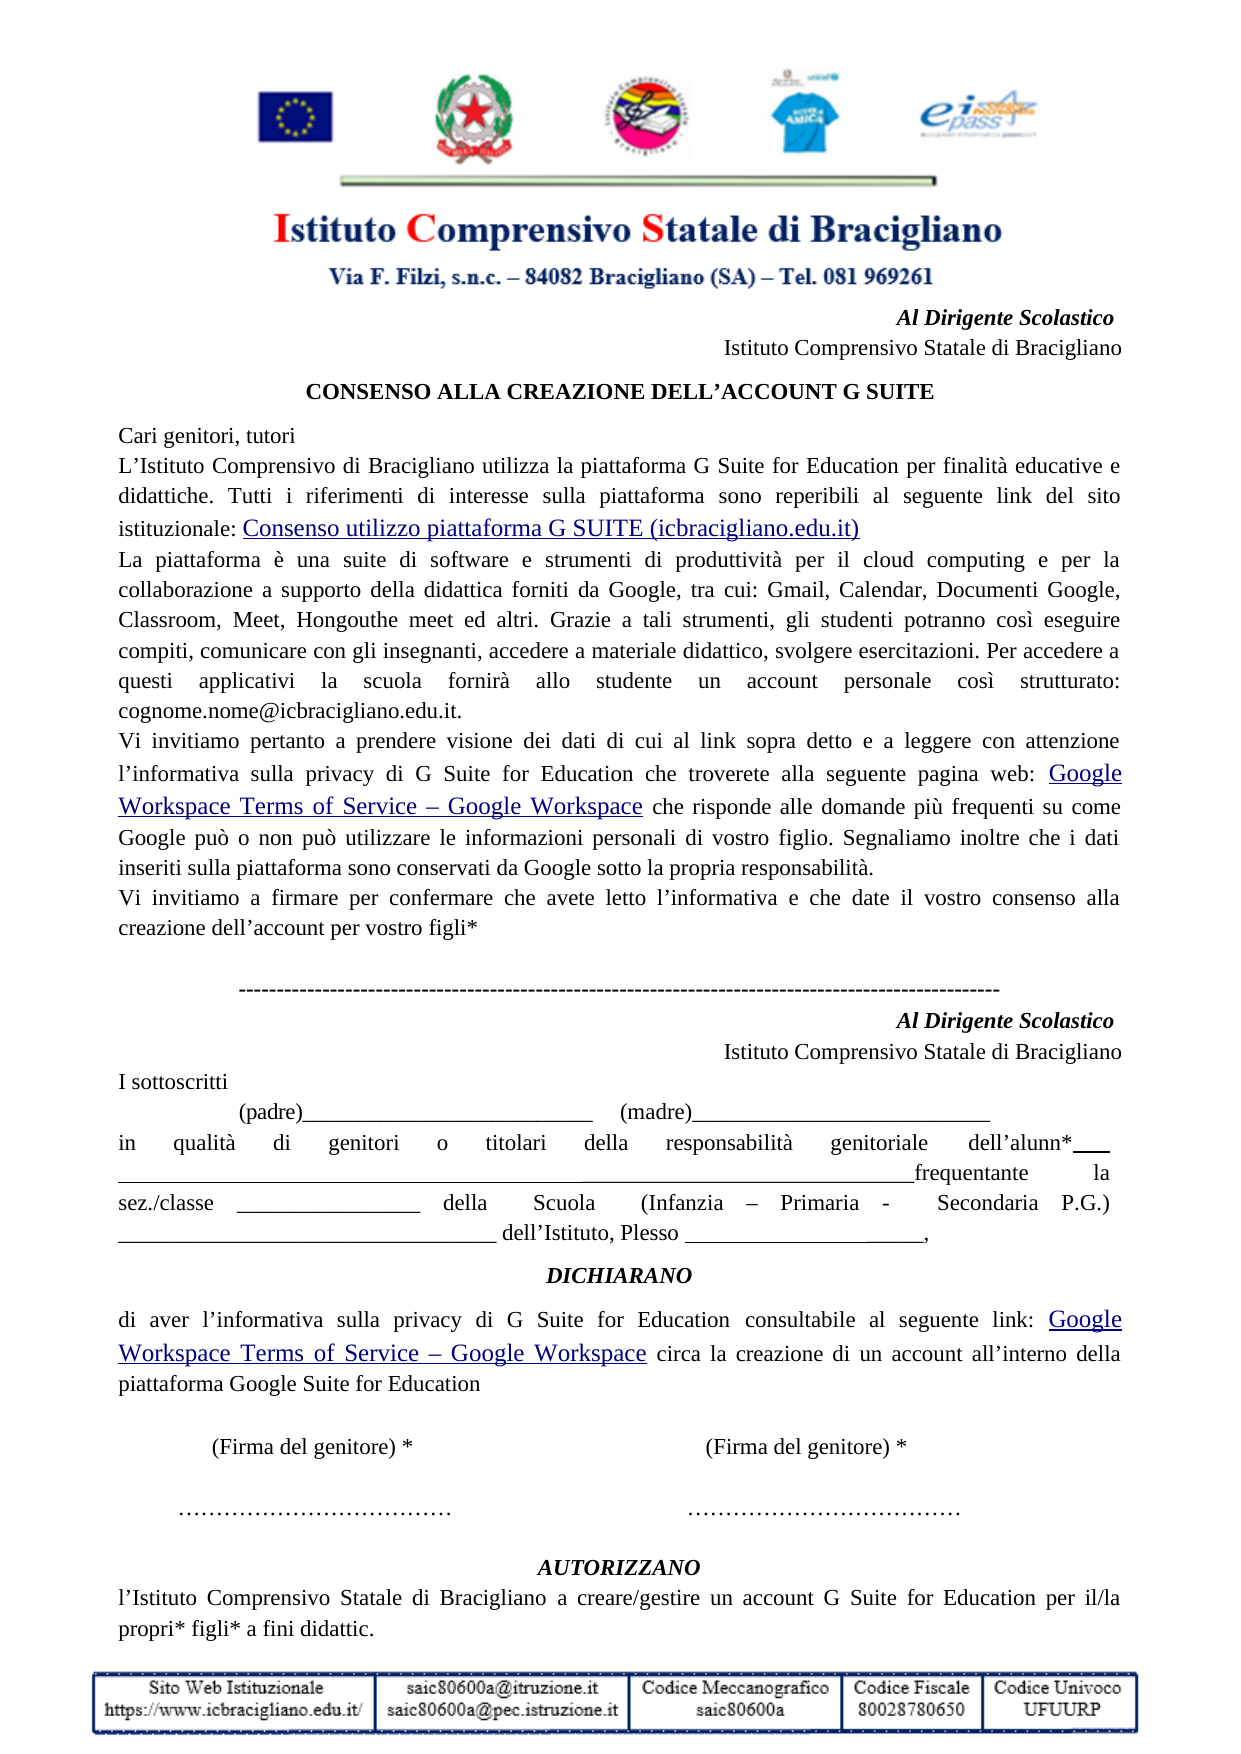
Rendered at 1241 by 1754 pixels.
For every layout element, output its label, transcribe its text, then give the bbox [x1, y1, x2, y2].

text ---------------------------------------------------------------------------------------------------- [118, 974, 1122, 1001]
text Istituto Comprensivo Statale di Bracigliano [118, 1038, 1122, 1064]
text in qualità di genitori o titolari della responsabilità genitoriale dell’alunn* _____________________________frequentante la sez./classe ________________ della Scuola (Infanzia – Primaria - Secondaria P.G.) _________________________________ dell’Istituto, Plesso _____, [118, 1128, 1110, 1246]
text Al Dirigente Scolastico [118, 1007, 1122, 1034]
text (padre)__________________________ (madre)__________________________ [118, 1098, 1111, 1124]
text Vi invitiamo pertanto a prendere visione dei dati di cui al link sopra detto e a leggere con attenzione l’informativa sulla privacy di G Suite for Education che troverete alla seguente pagina web: Google Workspace Terms of Service – Google Workspace che risponde alle domande più frequenti su come Google può o non può utilizzare le informazioni personali di vostro figlio. Segnaliamo inoltre che i dati inseriti sulla piattaforma sono conservati da Google sotto la propria responsabilità. [118, 727, 1122, 880]
text AUTORIZZANO [118, 1554, 1122, 1581]
text I sottoscritti [118, 1068, 1111, 1094]
text DICHIARANO [118, 1262, 1122, 1288]
text di aver l’informativa sulla privacy di G Suite for Education consultabile al seguente link: Google Workspace Terms of Service – Google Workspace circa la creazione di un account all’interno della piattaforma Google Suite for Education [118, 1304, 1122, 1397]
text Vi invitiamo a firmare per confermare che avete letto l’informativa e che date il vostro consenso alla creazione dell’account per vostro figli* [118, 884, 1122, 941]
text (Firma del genitore) * (Firma del genitore) * [177, 1433, 1122, 1460]
text l’Istituto Comprensivo Statale di Bracigliano a creare/gestire un account G Suite for Education per il/la propri* figli* a fini didattic. [118, 1584, 1122, 1641]
text Istituto Comprensivo Statale di Bracigliano [118, 334, 1122, 360]
text CONSENSO ALLA CREAZIONE DELL’ACCOUNT G SUITE [118, 378, 1122, 404]
text La piattaforma è una suite di software e strumenti di produttività per il cloud computing e per la collaborazione a supporto della didattica forniti da Google, tra cui: Gmail, Calendar, Documenti Google, Classroom, Meet, Hongouthe meet ed altri. Grazie a tali strumenti, gli studenti potranno così eseguire compiti, comunicare con gli insegnanti, accedere a materiale didattico, svolgere esercitazioni. Per accedere a questi applicativi la scuola fornirà allo studente un account personale così strutturato: cognome.nome@icbracigliano.edu.it. [118, 546, 1122, 723]
text Cari genitori, tutori [118, 422, 1122, 448]
text ……………………………… ……………………………… [177, 1494, 1122, 1520]
text L’Istituto Comprensivo di Bracigliano utilizza la piattaforma G Suite for Education per finalità educative e didattiche. Tutti i riferimenti di interesse sulla piattaforma sono reperibili al seguente link del sito istituzionale: Consenso utilizzo piattaforma G SUITE (icbracigliano.edu.it) [118, 452, 1122, 542]
text Al Dirigente Scolastico [118, 309, 1122, 330]
